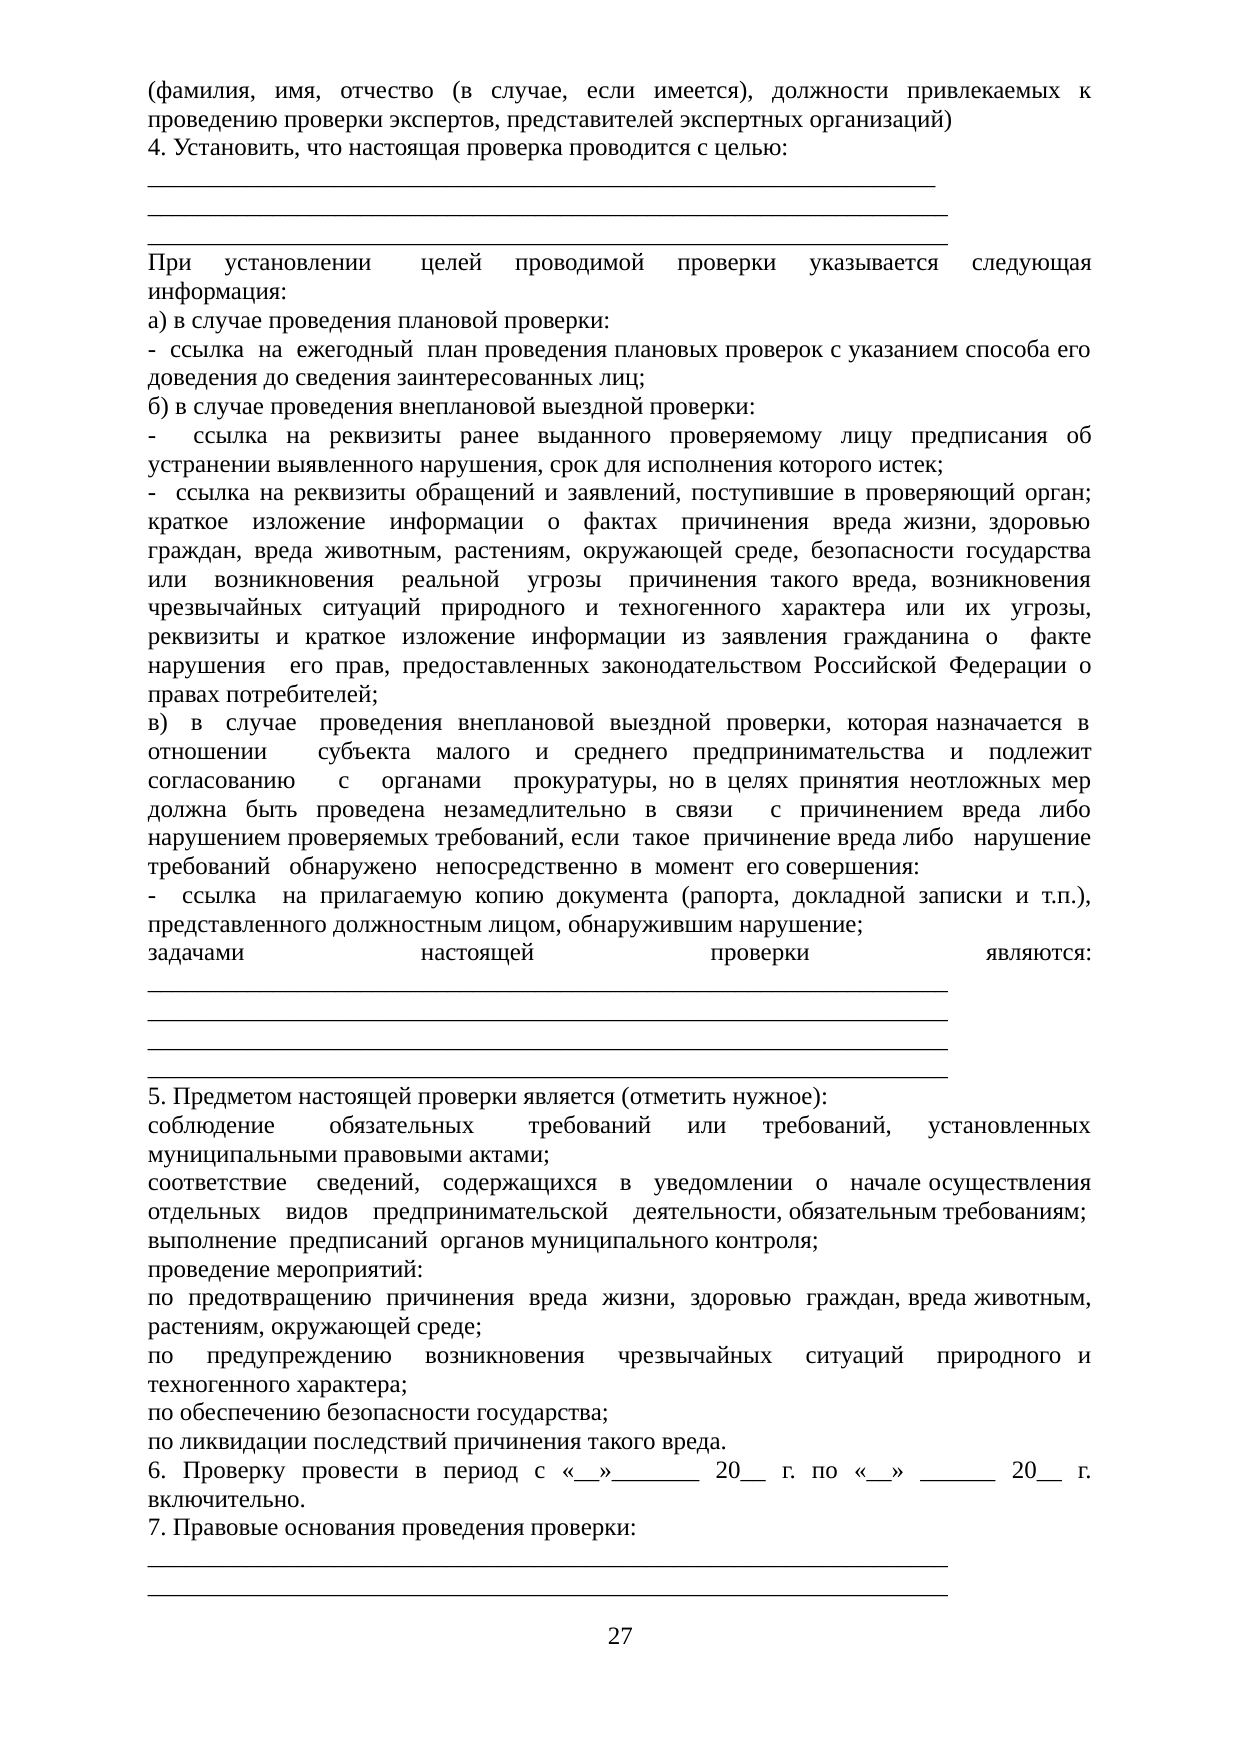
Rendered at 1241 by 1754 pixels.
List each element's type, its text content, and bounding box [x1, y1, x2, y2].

text соблюдение обязательных требований или требований, установленных муниципальными правовыми актами; [148, 1110, 1092, 1167]
text 4. Установить, что настоящая проверка проводится с целью: _______________________________________________________________ [148, 132, 1092, 190]
text ________________________________________________________________ [148, 1570, 1092, 1599]
text - ссылка на прилагаемую копию документа (рапорта, докладной записки и т.п.), представленного должностным лицом, обнаружившим нарушение; [148, 880, 1092, 937]
text При установлении целей проводимой проверки указывается следующая информация: [148, 247, 1092, 305]
text ________________________________________________________________ [148, 1052, 1092, 1081]
text 5. Предметом настоящей проверки является (отметить нужное): [148, 1081, 1092, 1110]
text выполнение предписаний органов муниципального контроля; [148, 1225, 1092, 1254]
text 7. Правовые основания проведения проверки: ________________________________________________________________ [148, 1512, 1092, 1570]
text в) в случае проведения внеплановой выездной проверки, которая назначается в отношении субъекта малого и среднего предпринимательства и подлежит согласованию с органами прокуратуры, но в целях принятия неотложных мер должна быть проведена незамедлительно в связи с причинением вреда либо нарушением проверяемых требований, если такое причинение вреда либо нарушение требований обнаружено непосредственно в момент его совершения: [148, 707, 1092, 880]
text ________________________________________________________________ [148, 1024, 1092, 1052]
text а) в случае проведения плановой проверки: [148, 305, 1092, 334]
text по предотвращению причинения вреда жизни, здоровью граждан, вреда животным, растениям, окружающей среде; [148, 1282, 1092, 1340]
text соответствие сведений, содержащихся в уведомлении о начале осуществления отдельных видов предпринимательской деятельности, обязательным требованиям; [148, 1167, 1092, 1225]
text б) в случае проведения внеплановой выездной проверки: [148, 391, 1092, 420]
text 6. Проверку провести в период с «__»_______ 20__ г. по «__» ______ 20__ г. включительно. [148, 1455, 1092, 1512]
text ________________________________________________________________ [148, 219, 1092, 247]
text - ссылка на реквизиты ранее выданного проверяемому лицу предписания об устранении выявленного нарушения, срок для исполнения которого истек; [148, 420, 1092, 477]
text по ликвидации последствий причинения такого вреда. [148, 1426, 1092, 1455]
text ________________________________________________________________ [148, 995, 1092, 1024]
text - ссылка на ежегодный план проведения плановых проверок с указанием способа его доведения до сведения заинтересованных лиц; [148, 334, 1092, 391]
text задачами настоящей проверки являются: ________________________________________________________________ [148, 937, 1092, 995]
text проведение мероприятий: [148, 1254, 1092, 1282]
text ________________________________________________________________ [148, 190, 1092, 219]
text по обеспечению безопасности государства; [148, 1397, 1092, 1426]
text по предупреждению возникновения чрезвычайных ситуаций природного и техногенного характера; [148, 1340, 1092, 1397]
text - ссылка на реквизиты обращений и заявлений, поступившие в проверяющий орган; краткое изложение информации о фактах причинения вреда жизни, здоровью граждан, вреда животным, растениям, окружающей среде, безопасности государства или возникновения реальной угрозы причинения такого вреда, возникновения чрезвычайных ситуаций природного и техногенного характера или их угрозы, реквизиты и краткое изложение информации из заявления гражданина о факте нарушения его прав, предоставленных законодательством Российской Федерации о правах потребителей; [148, 477, 1092, 707]
text (фамилия, имя, отчество (в случае, если имеется), должности привлекаемых к проведению проверки экспертов, представителей экспертных организаций) [148, 75, 1092, 132]
